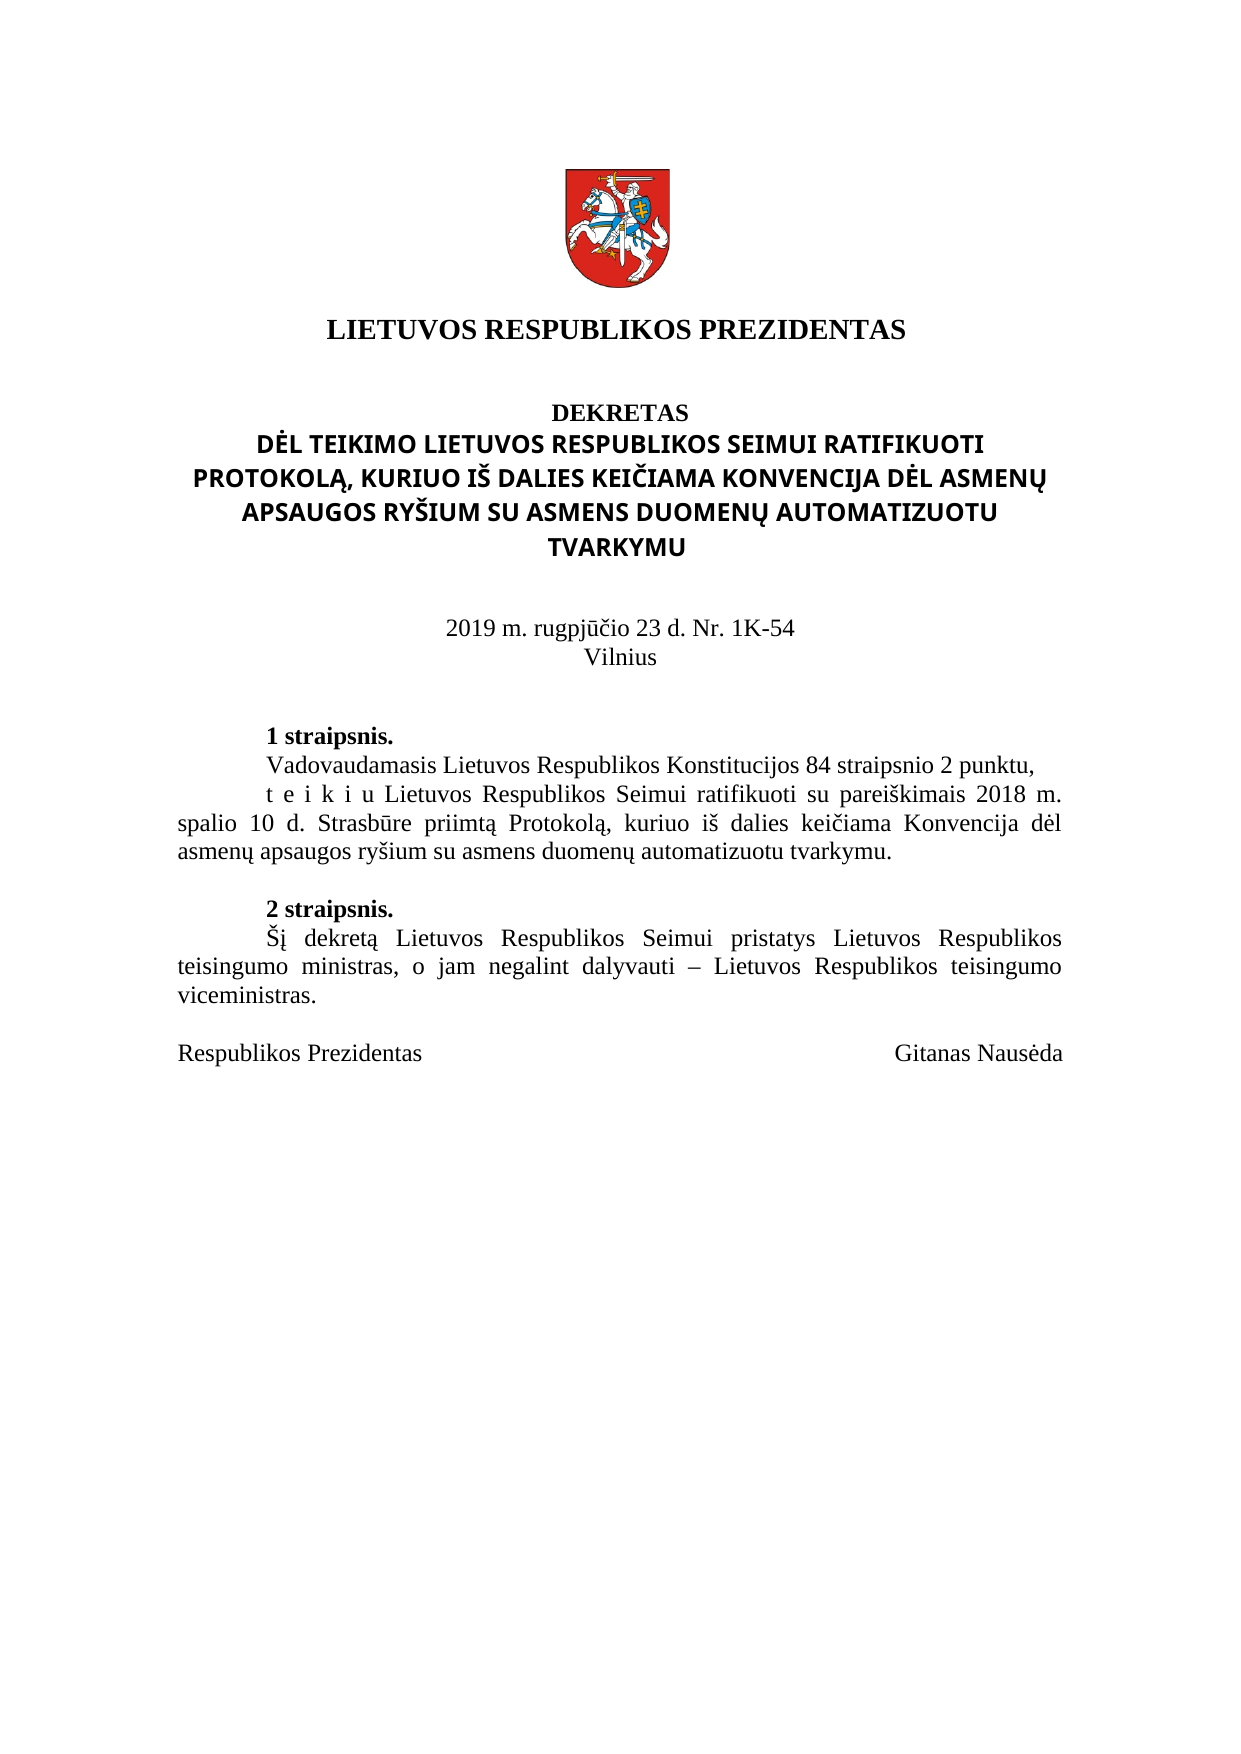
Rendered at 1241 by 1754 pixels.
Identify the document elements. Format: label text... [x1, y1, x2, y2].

text DEKRETAS [177, 398, 1063, 427]
text Dėl TEIKIMO LIETUVOS RESPUBLIKOS SEIMUI RATIFIKUOTI PROTOKOLĄ, KURIUO IŠ DALIES KEIČIAMA KONVENCIJA DĖL ASMENŲ APSAUGOS RYŠIUM SU ASMENS DUOMENŲ AUTOMATIZUOTU TVARKYMU [177, 427, 1063, 563]
text Šį dekretą Lietuvos Respublikos Seimui pristatys Lietuvos Respublikos teisingumo ministras, o jam negalint dalyvauti – Lietuvos Respublikos teisingumo viceministras. [177, 923, 1063, 1009]
text 2 straipsnis. [177, 894, 1063, 923]
text 2019 m. rugpjūčio 23 d. Nr. 1K-54 [177, 613, 1063, 642]
text LIETUVOS RESPUBLIKOS PREZIDENTAS [177, 312, 1063, 346]
text t e i k i u Lietuvos Respublikos Seimui ratifikuoti su pareiškimais 2018 m. spalio 10 d. Strasbūre priimtą Protokolą, kuriuo iš dalies keičiama Konvencija dėl asmenų apsaugos ryšium su asmens duomenų automatizuotu tvarkymu. [177, 779, 1063, 865]
text Respublikos Prezidentas Gitanas Nausėda [177, 1038, 1063, 1066]
text Vilnius [177, 642, 1063, 671]
text Vadovaudamasis Lietuvos Respublikos Konstitucijos 84 straipsnio 2 punktu, [177, 750, 1063, 779]
text 1 straipsnis. [177, 721, 1063, 750]
